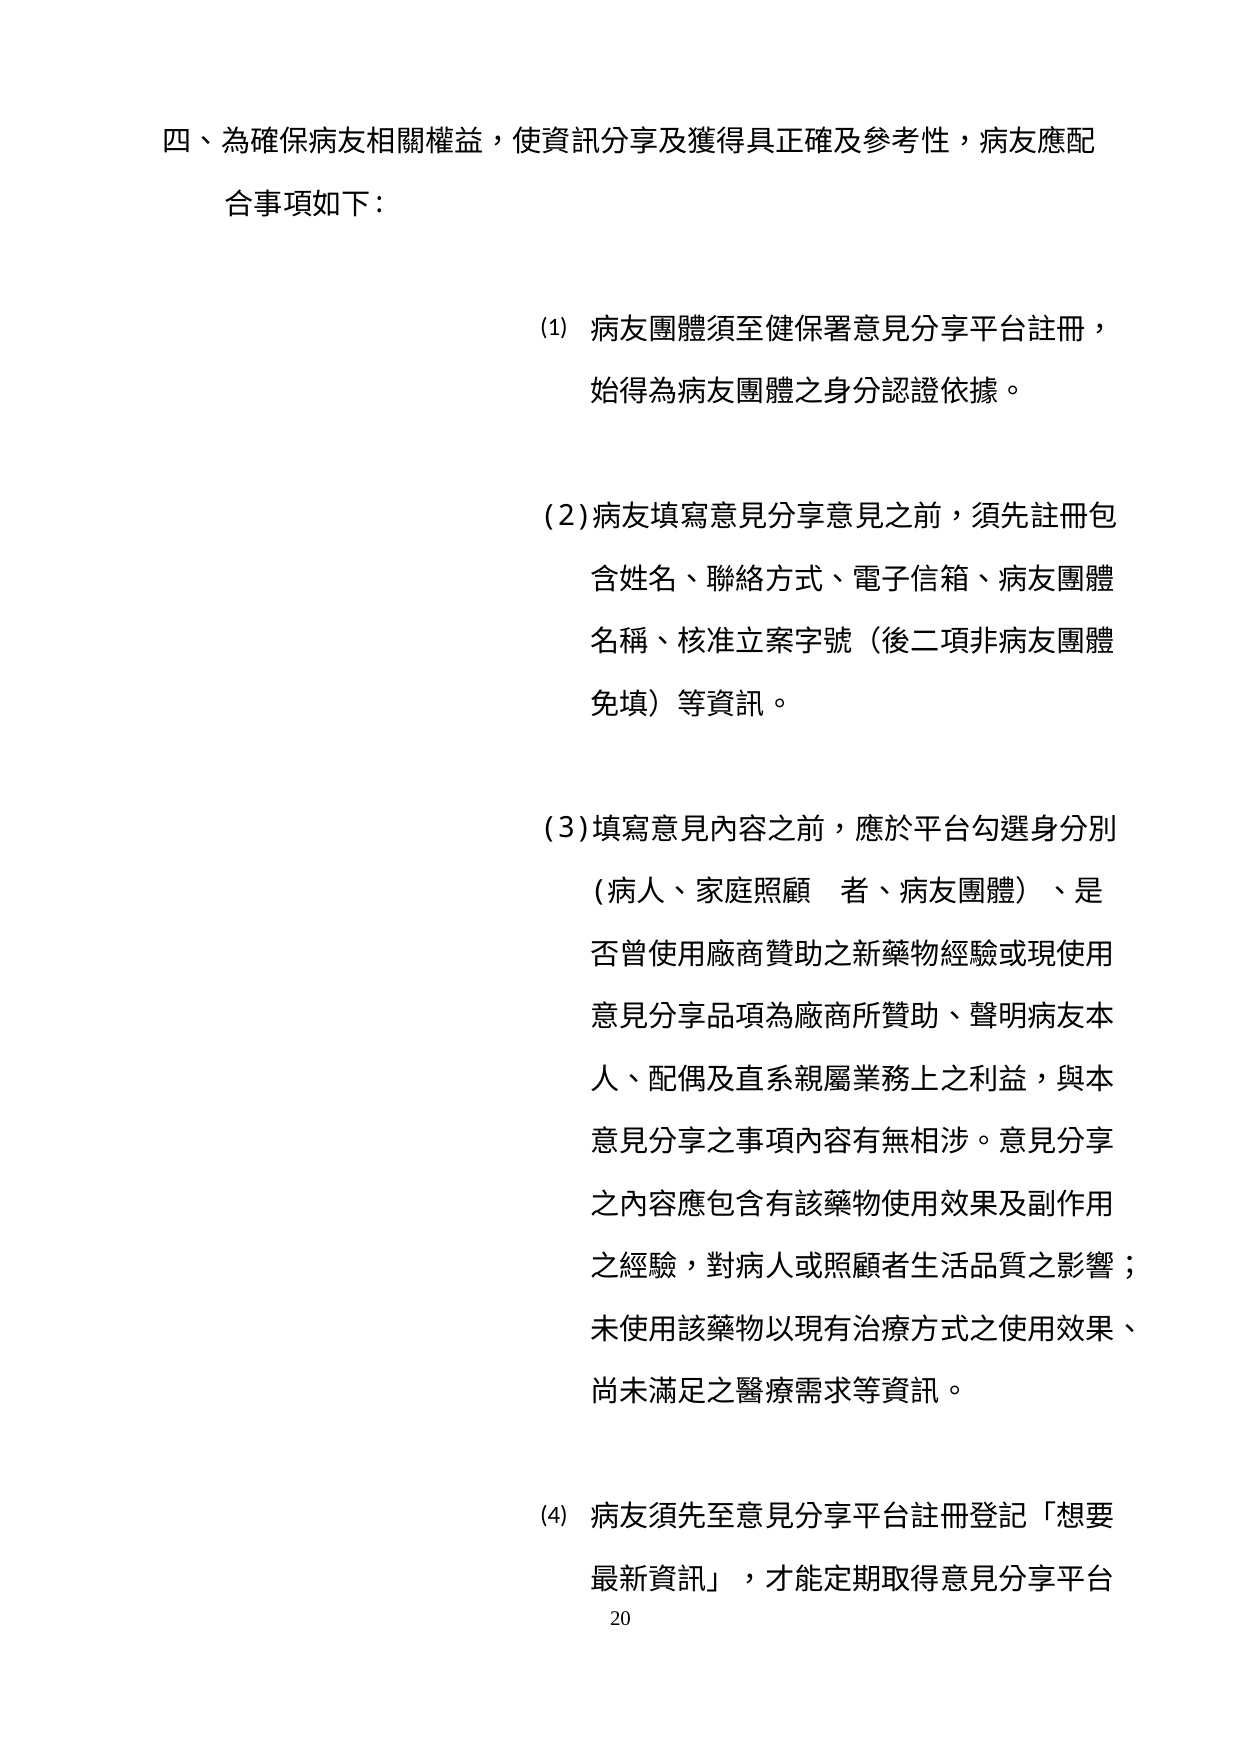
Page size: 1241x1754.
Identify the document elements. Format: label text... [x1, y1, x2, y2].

list 填寫意見內容之前，應於平台勾選身分別(病人、家庭照顧 者、病友團體）、是否曾使用廠商贊助之新藥物經驗或現使用意見分享品項為廠商所贊助、聲明病友本人、配偶及直系親屬業務上之利益，與本意見分享之事項內容有無相涉。意見分享之內容應包含有該藥物使用效果及副作用之經驗，對病人或照顧者生活品質之影響；未使用該藥物以現有治療方式之使用效果、尚未滿足之醫療需求等資訊。 [540, 785, 1122, 1410]
list 病友團體須至健保署意見分享平台註冊，始得為病友團體之身分認證依據。 [540, 285, 1122, 410]
list 病友須先至意見分享平台註冊登記「想要最新資訊」，才能定期取得意見分享平台 [540, 1472, 1122, 1597]
text 四、為確保病友相關權益，使資訊分享及獲得具正確及參考性，病友應配合事項如下: [162, 97, 1122, 222]
list 病友填寫意見分享意見之前，須先註冊包含姓名、聯絡方式、電子信箱、病友團體名稱、核准立案字號（後二項非病友團體免填）等資訊。 [540, 472, 1122, 722]
